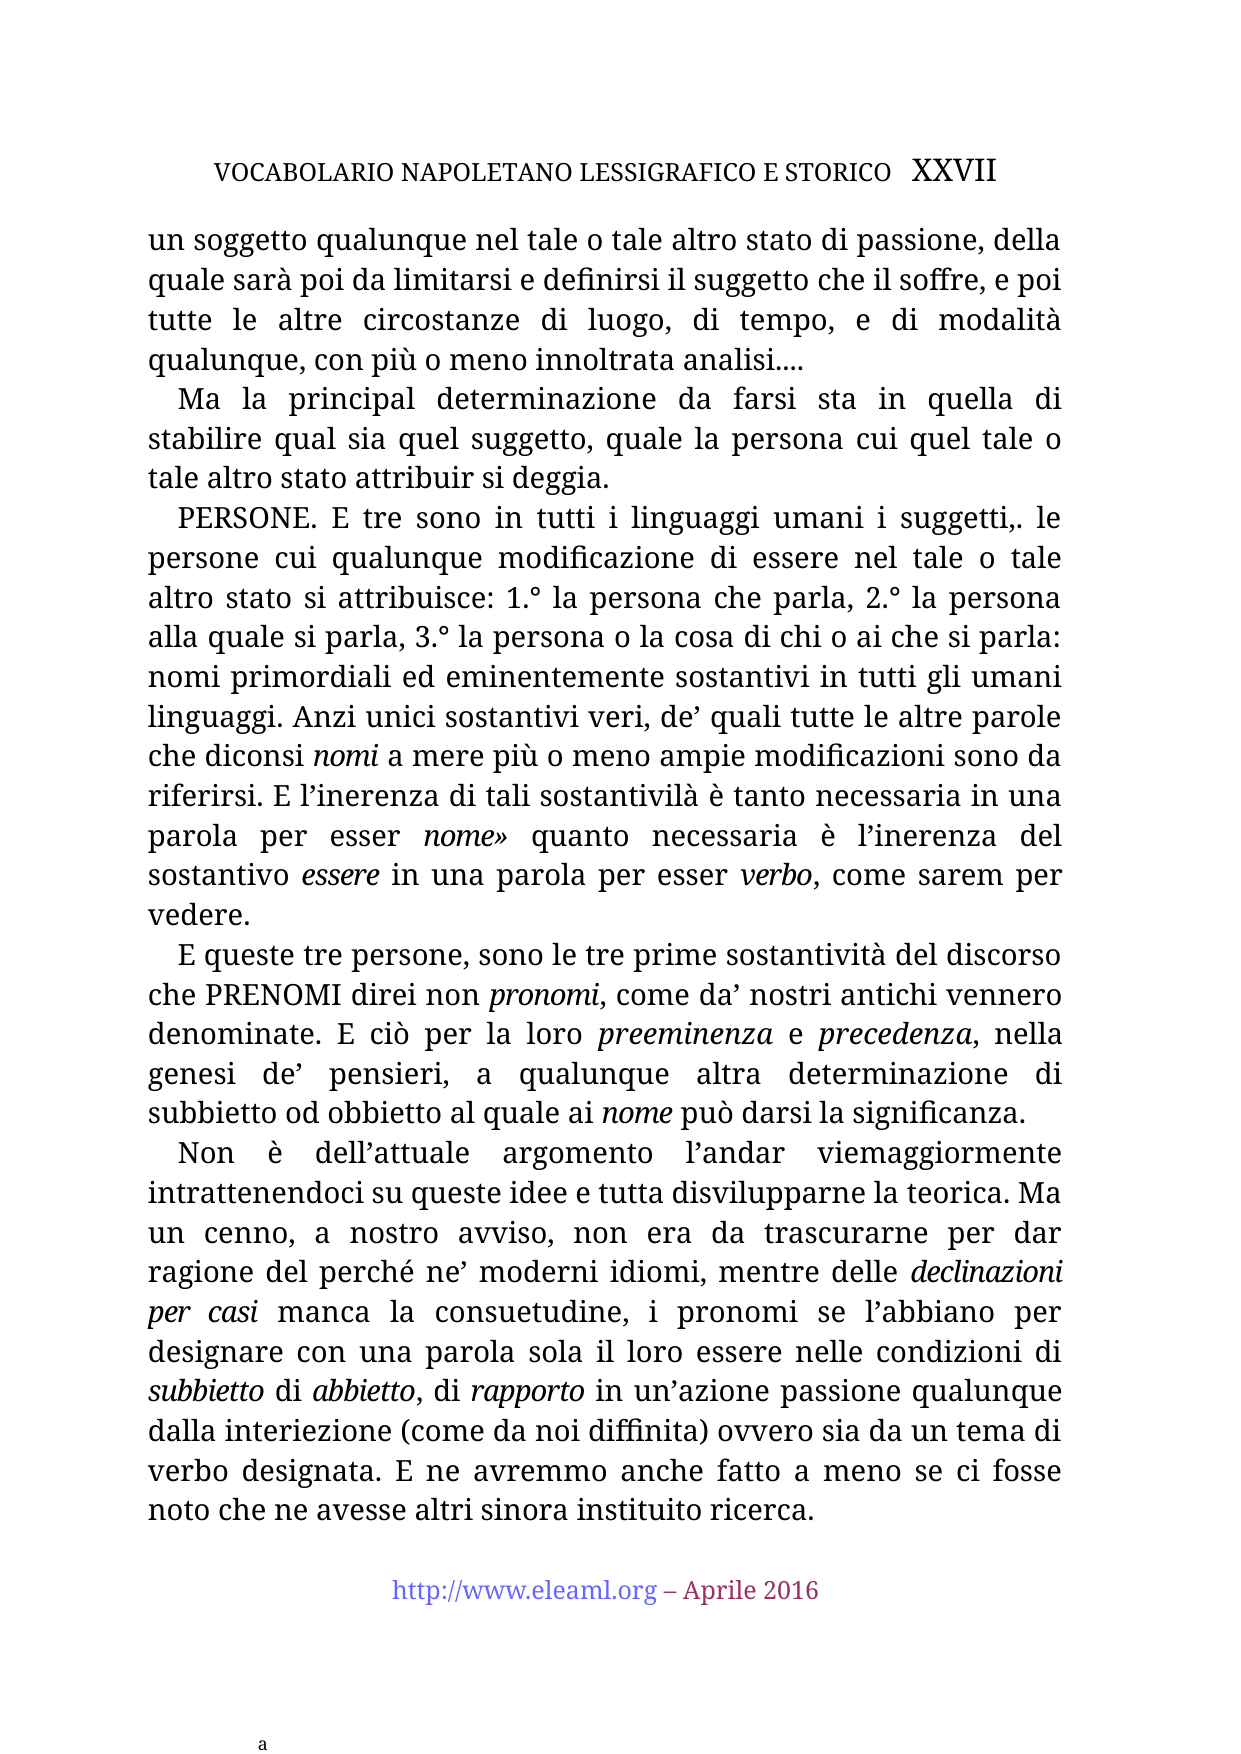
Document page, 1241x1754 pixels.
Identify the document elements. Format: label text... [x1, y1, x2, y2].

text PERSONE. E tre sono in tutti i linguaggi umani i suggetti,. le persone cui qualunque modificazione di essere nel tale o tale altro stato si attribuisce: 1.° la persona che parla, 2.° la persona alla quale si parla, 3.° la persona o la cosa di chi o ai che si parla: nomi primordiali ed eminentemente sostantivi in tutti gli umani linguaggi. Anzi unici sostantivi veri, de’ quali tutte le altre parole che diconsi nomi a mere più o meno ampie modificazioni sono da riferirsi. E l’inerenza di tali sostantivilà è tanto necessaria in una parola per esser nome» quanto necessaria è l’inerenza del sostantivo essere in una parola per esser verbo, come sarem per vedere. [148, 497, 1063, 934]
text a [258, 1736, 271, 1754]
text un soggetto qualunque nel tale o tale altro stato di passione, della quale sarà poi da limitarsi e definirsi il suggetto che il soffre, e poi tutte le altre circostanze di luogo, di tempo, e di modalità qualunque, con più o meno innoltrata analisi.... [148, 220, 1063, 378]
text Non è dell’attuale argomento l’andar viemaggiormente intrattenendoci su queste idee e tutta disvilupparne la teorica. Ma un cenno, a nostro avviso, non era da trascurarne per dar ragione del perché ne’ moderni idiomi, mentre delle declinazioni per casi manca la consuetudine, i pronomi se l’abbiano per designare con una parola sola il loro essere nelle condizioni di subbietto di abbietto, di rapporto in un’azione passione qualunque dalla interiezione (come da noi diffinita) ovvero sia da un tema di verbo designata. E ne avremmo anche fatto a meno se ci fosse noto che ne avesse altri sinora instituito ricerca. [148, 1132, 1063, 1529]
text Ma la principal determinazione da farsi sta in quella di stabilire qual sia quel suggetto, quale la persona cui quel tale o tale altro stato attribuir si deggia. [148, 378, 1063, 497]
text E queste tre persone, sono le tre prime sostantività del discorso che PRENOMI direi non pronomi, come da’ nostri antichi vennero denominate. E ciò per la loro preeminenza e precedenza, nella genesi de’ pensieri, a qualunque altra determinazione di subbietto od obbietto al quale ai nome può darsi la significanza. [148, 934, 1063, 1132]
